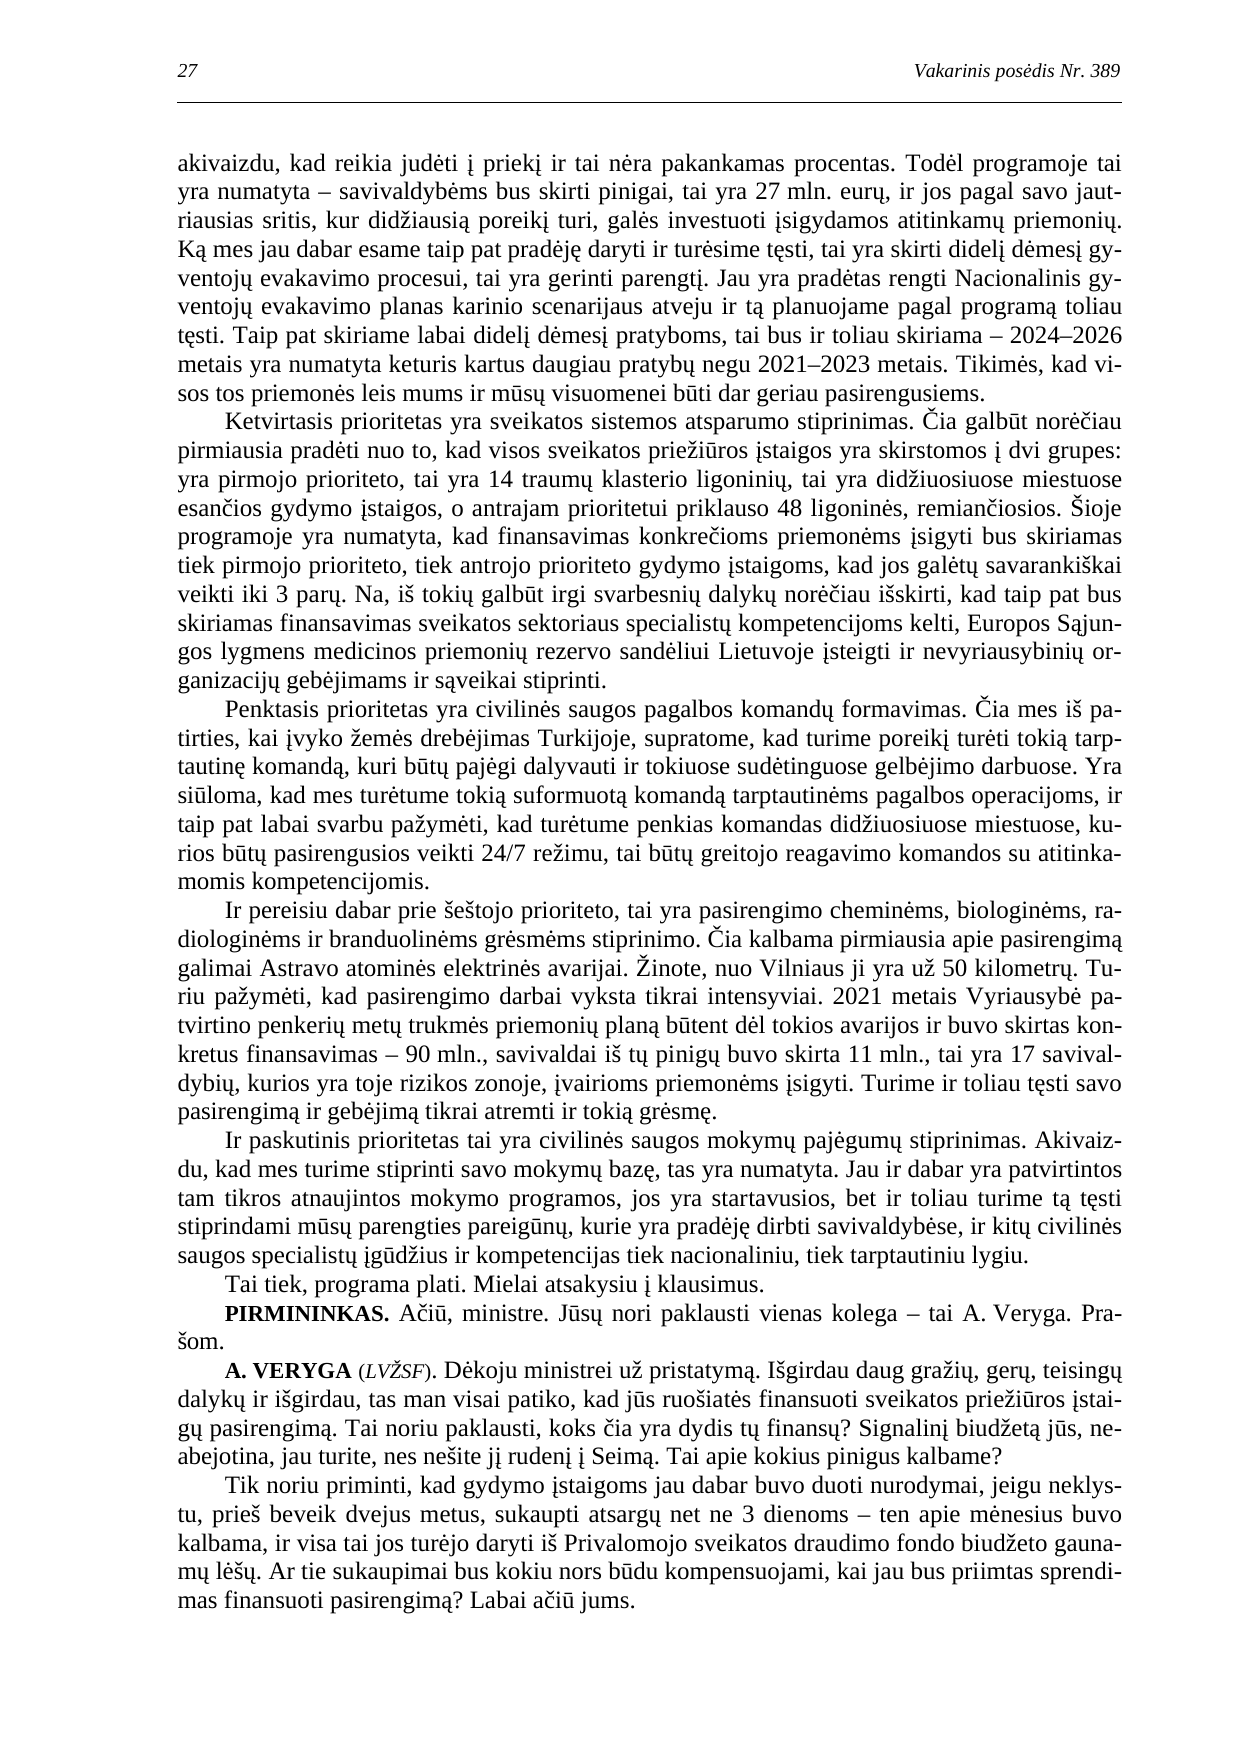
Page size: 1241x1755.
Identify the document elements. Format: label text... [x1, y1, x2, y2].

text A. VERYGA (LVŽSF). Dė­ko­ju mi­nist­rei už pri­sta­ty­mą. Iš­gir­dau daug gra­žių, ge­rų, tei­sin­gų da­ly­kų ir iš­gir­dau, tas man vi­sai pa­ti­ko, kad jūs ruo­šia­tės fi­nan­suo­ti svei­ka­tos prie­žiū­ros įstai­gų pa­si­ren­gi­mą. Tai no­riu pa­klaus­ti, koks čia yra dy­dis tų fi­nan­sų? Sig­na­li­nį biu­dže­tą jūs, ne­abe­jo­ti­na, jau tu­ri­te, nes ne­ši­te jį ru­de­nį į Sei­mą. Tai apie ko­kius pi­ni­gus kal­ba­me? [177, 1355, 1122, 1470]
text aki­vaiz­du, kad rei­kia ju­dė­ti į prie­kį ir tai nė­ra pa­kan­ka­mas pro­cen­tas. To­dėl pro­gra­mo­je tai yra nu­ma­ty­ta – sa­vi­val­dy­bėms bus skir­ti pi­ni­gai, tai yra 27 mln. eu­rų, ir jos pa­gal sa­vo jaut­riau­sias sri­tis, kur di­džiau­sią po­rei­kį tu­ri, ga­lės in­ves­tuo­ti įsi­gy­da­mos ati­tin­ka­mų prie­mo­nių. Ką mes jau da­bar esa­me taip pat pra­dė­ję da­ry­ti ir tu­rė­si­me tęs­ti, tai yra skir­ti di­de­lį dė­me­sį gy­ven­to­jų eva­ka­vi­mo pro­ce­sui, tai yra ge­rin­ti pa­reng­tį. Jau yra pra­dė­tas reng­ti Na­cio­na­li­nis gy­ven­to­jų eva­ka­vi­mo pla­nas ka­ri­nio sce­na­ri­jaus at­ve­ju ir tą pla­nuo­ja­me pa­gal pro­gra­mą to­liau tęs­ti. Taip pat ski­ria­me la­bai di­de­lį dė­me­sį pra­ty­boms, tai bus ir to­liau ski­ria­ma – 2024–2026 me­tais yra nu­ma­ty­ta ke­tu­ris kar­tus dau­giau pra­ty­bų ne­gu 2021–2023 me­tais. Ti­ki­mės, kad vi­sos tos prie­mo­nės leis mums ir mū­sų vi­suo­me­nei bū­ti dar ge­riau pa­si­ren­gu­siems. [177, 148, 1122, 406]
text Ir pas­ku­ti­nis pri­ori­te­tas tai yra ci­vi­li­nės sau­gos mo­ky­mų pa­jė­gu­mų stip­ri­ni­mas. Aki­vaiz­du, kad mes tu­ri­me stip­rin­ti sa­vo mo­ky­mų ba­zę, tas yra nu­ma­ty­ta. Jau ir da­bar yra pa­tvir­tin­tos tam tik­ros at­nau­jin­tos mo­ky­mo pro­gra­mos, jos yra star­ta­vu­sios, bet ir to­liau tu­ri­me tą tęs­ti stip­rin­da­mi mū­sų pa­reng­ties pa­rei­gū­nų, ku­rie yra pra­dė­ję dirb­ti sa­vi­val­dy­bė­se, ir ki­tų ci­vi­li­nės sau­gos spe­cia­lis­tų įgū­džius ir kom­pe­ten­ci­jas tiek na­cio­na­li­niu, tiek tarp­tau­ti­niu ly­giu. [177, 1125, 1122, 1269]
text Penk­ta­sis pri­ori­te­tas yra ci­vi­li­nės sau­gos pa­gal­bos ko­man­dų for­ma­vi­mas. Čia mes iš pa­tir­ties, kai įvy­ko že­mės dre­bė­ji­mas Tur­ki­jo­je, su­pra­to­me, kad tu­ri­me po­rei­kį tu­rė­ti to­kią tarp­tau­ti­nę ko­man­dą, ku­ri bū­tų pa­jė­gi da­ly­vau­ti ir to­kiuo­se su­dė­tin­guo­se gel­bė­ji­mo dar­buo­se. Yra siū­lo­ma, kad mes tu­rė­tu­me to­kią su­for­muo­tą ko­man­dą tarp­tau­ti­nėms pa­gal­bos ope­ra­ci­joms, ir taip pat la­bai svar­bu pa­žy­mė­ti, kad tu­rė­tu­me pen­kias ko­man­das di­džiuo­siuo­se mies­tuo­se, ku­rios bū­tų pa­si­ren­gu­sios veik­ti 24/7 re­ži­mu, tai bū­tų grei­to­jo re­a­ga­vi­mo ko­man­dos su ati­tin­ka­mo­mis kom­pe­ten­ci­jo­mis. [177, 694, 1122, 895]
text Tai tiek, pro­gra­ma pla­ti. Mie­lai at­sa­ky­siu į klau­si­mus. [177, 1269, 1122, 1298]
text PIRMININKAS. Ačiū, mi­nist­re. Jū­sų no­ri pa­klaus­ti vie­nas ko­le­ga – tai A. Ve­ry­ga. Pra­šom. [177, 1298, 1122, 1355]
text Tik no­riu pri­min­ti, kad gy­dy­mo įstai­goms jau da­bar bu­vo duo­ti nu­ro­dy­mai, jei­gu ne­klys­tu, prieš be­veik dve­jus me­tus, su­kaup­ti at­sar­gų net ne 3 die­noms – ten apie mė­ne­sius bu­vo kal­ba­ma, ir vi­sa tai jos tu­rė­jo da­ry­ti iš Pri­va­lo­mo­jo svei­ka­tos drau­di­mo fon­do biu­dže­to gau­na­mų lė­šų. Ar tie su­kau­pi­mai bus ko­kiu nors bū­du kom­pen­suo­ja­mi, kai jau bus pri­im­tas spren­di­mas fi­nan­suo­ti pa­si­ren­gi­mą? La­bai ačiū jums. [177, 1470, 1122, 1614]
text Ket­vir­ta­sis pri­ori­te­tas yra svei­ka­tos sis­te­mos at­spa­ru­mo stip­ri­ni­mas. Čia gal­būt no­rė­čiau pir­miau­sia pra­dė­ti nuo to, kad vi­sos svei­ka­tos prie­žiū­ros įstai­gos yra skirs­to­mos į dvi gru­pes: yra pir­mo­jo pri­ori­te­to, tai yra 14 trau­mų klas­te­rio li­go­ni­nių, tai yra di­džiuo­siuo­se mies­tuo­se esan­čios gy­dy­mo įstai­gos, o ant­ra­jam pri­ori­te­tui pri­klau­so 48 li­go­ni­nės, re­mian­čio­sios. Šio­je pro­gra­mo­je yra nu­ma­ty­ta, kad fi­nan­sa­vi­mas kon­kre­čioms prie­mo­nėms įsi­gy­ti bus ski­ria­mas tiek pir­mo­jo pri­ori­te­to, tiek ant­ro­jo pri­ori­te­to gy­dy­mo įstai­goms, kad jos ga­lė­tų sa­va­ran­kiš­kai veik­ti iki 3 pa­rų. Na, iš to­kių gal­būt ir­gi svar­bes­nių da­ly­kų no­rė­čiau iš­skir­ti, kad taip pat bus ski­ria­mas fi­nan­sa­vi­mas svei­ka­tos sek­to­riaus spe­cia­lis­tų kom­pe­ten­ci­joms kel­ti, Eu­ro­pos Są­jun­gos lyg­mens me­di­ci­nos prie­mo­nių re­zer­vo san­dė­liui Lie­tu­vo­je įsteig­ti ir ne­vy­riau­sy­bi­nių or­ga­ni­za­ci­jų ge­bė­ji­mams ir są­vei­kai stip­rin­ti. [177, 406, 1122, 694]
text Ir per­ei­siu da­bar prie šeš­to­jo pri­ori­te­to, tai yra pa­si­ren­gi­mo che­mi­nėms, bio­lo­gi­nėms, ra­dio­lo­gi­nėms ir bran­duo­li­nėms grės­mėms stip­ri­ni­mo. Čia kal­ba­ma pir­miau­sia apie pa­si­ren­gi­mą ga­li­mai Ast­ra­vo ato­mi­nės elek­tri­nės ava­ri­jai. Ži­no­te, nuo Vil­niaus ji yra už 50 ki­lo­met­rų. Tu­riu pa­žy­mė­ti, kad pa­si­ren­gi­mo dar­bai vyks­ta tik­rai in­ten­sy­viai. 2021 me­tais Vy­riau­sy­bė pa­tvir­ti­no pen­ke­rių me­tų truk­mės prie­mo­nių pla­ną bū­tent dėl to­kios ava­ri­jos ir bu­vo skir­tas kon­kre­tus fi­nan­sa­vi­mas – 90 mln., sa­vi­val­dai iš tų pi­ni­gų bu­vo skir­ta 11 mln., tai yra 17 sa­vi­val­dy­bių, ku­rios yra to­je ri­zi­kos zo­no­je, įvai­rioms prie­mo­nėms įsi­gy­ti. Tu­ri­me ir to­liau tęs­ti sa­vo pa­si­ren­gi­mą ir ge­bė­ji­mą tik­rai at­rem­ti ir to­kią grės­mę. [177, 895, 1122, 1125]
